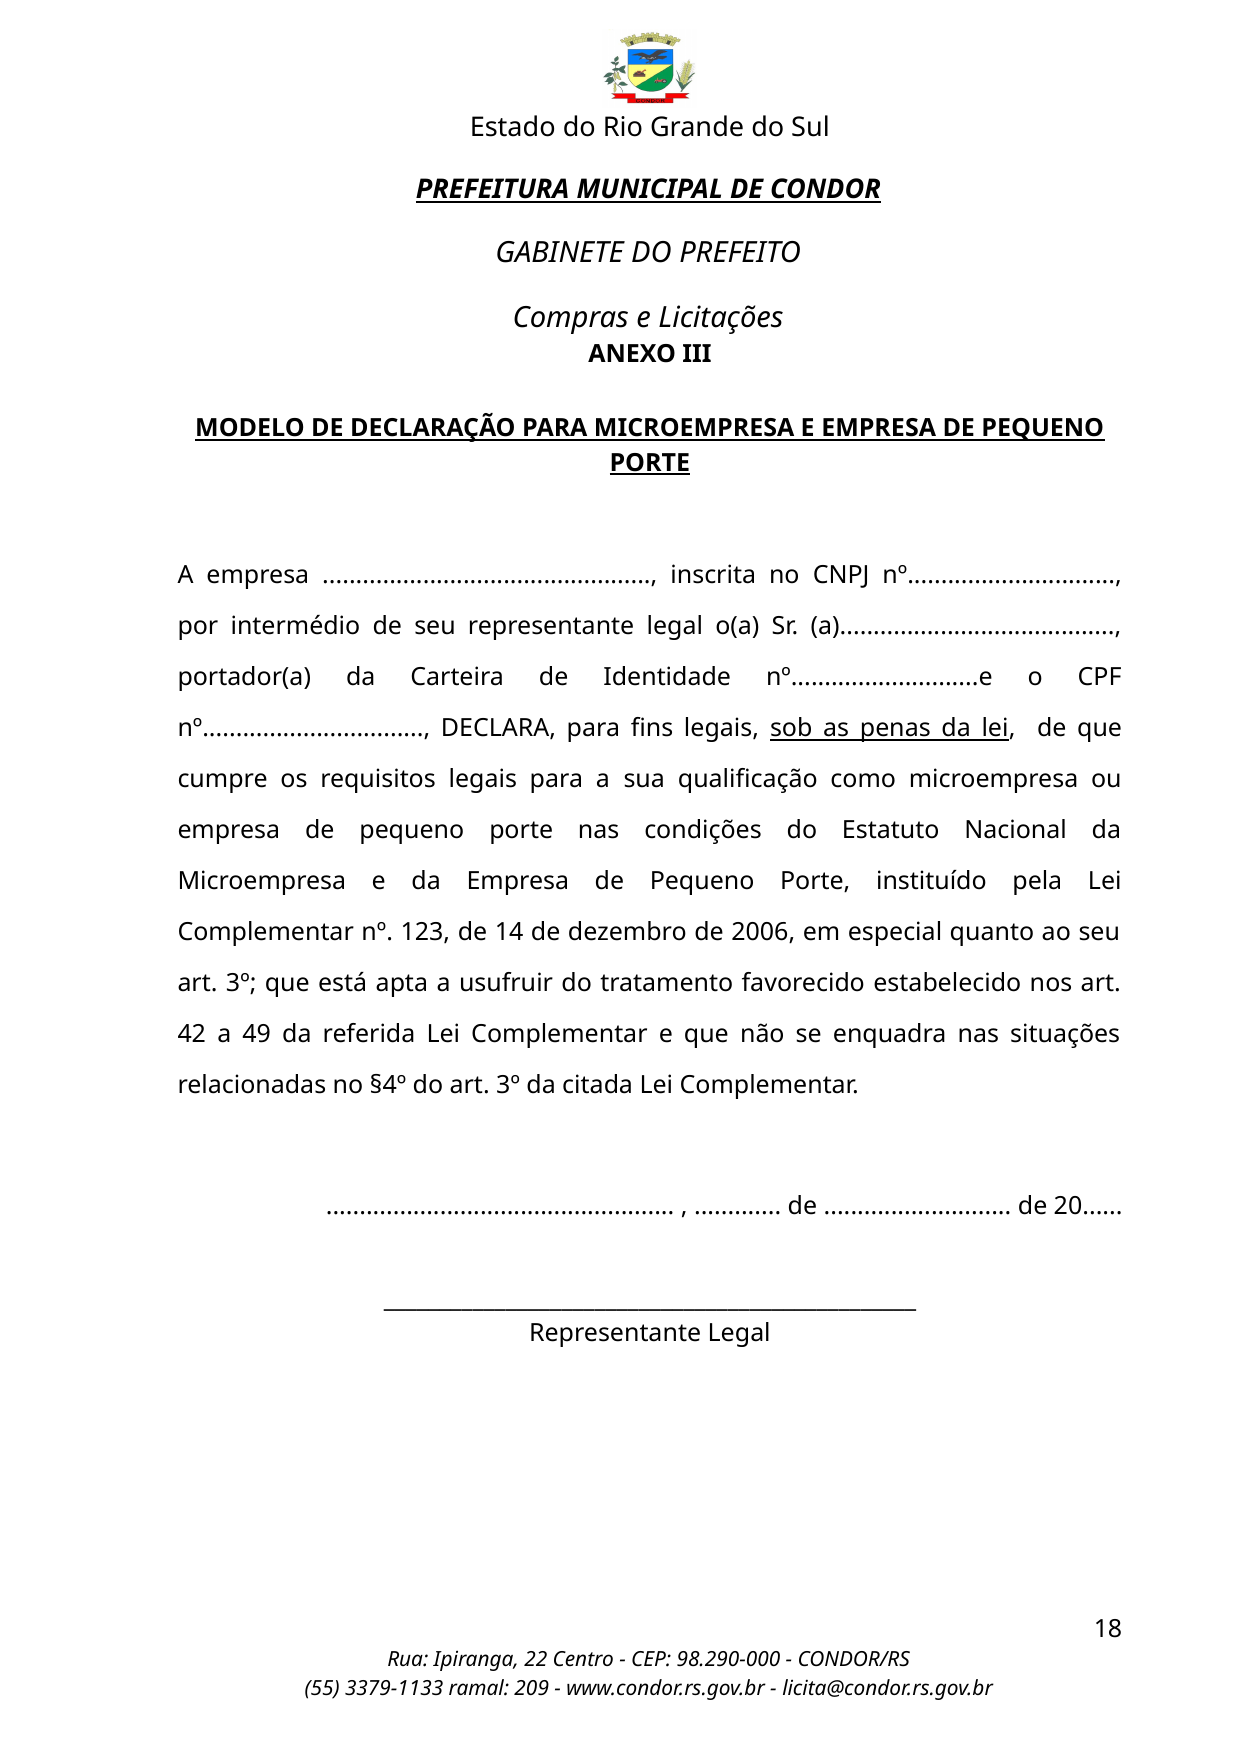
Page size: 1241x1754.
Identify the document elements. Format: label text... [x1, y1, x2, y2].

text ________________________________________________ [177, 1281, 1122, 1315]
text A empresa ................................................., inscrita no CNPJ nº..............................., por intermédio de seu representante legal o(a) Sr. (a)........................................., portador(a) da Carteira de Identidade nº............................e o CPF nº................................., DECLARA, para fins legais, sob as penas da lei, de que cumpre os requisitos legais para a sua qualificação como microempresa ou empresa de pequeno porte nas condições do Estatuto Nacional da Microempresa e da Empresa de Pequeno Porte, instituído pela Lei Complementar nº. 123, de 14 de dezembro de 2006, em especial quanto ao seu art. 3º; que está apta a usufruir do tratamento favorecido estabelecido nos art. 42 a 49 da referida Lei Complementar e que não se enquadra nas situações relacionadas no §4º do art. 3º da citada Lei Complementar. [177, 557, 1122, 1101]
text .................................................... , ............. de ............................ de 20...... [177, 1188, 1122, 1222]
text Representante Legal [177, 1315, 1122, 1349]
text MODELO DE DECLARAÇÃO PARA MICROEMPRESA E EMPRESA DE PEQUENO PORTE [177, 410, 1122, 478]
text ANEXO III [177, 336, 1122, 370]
